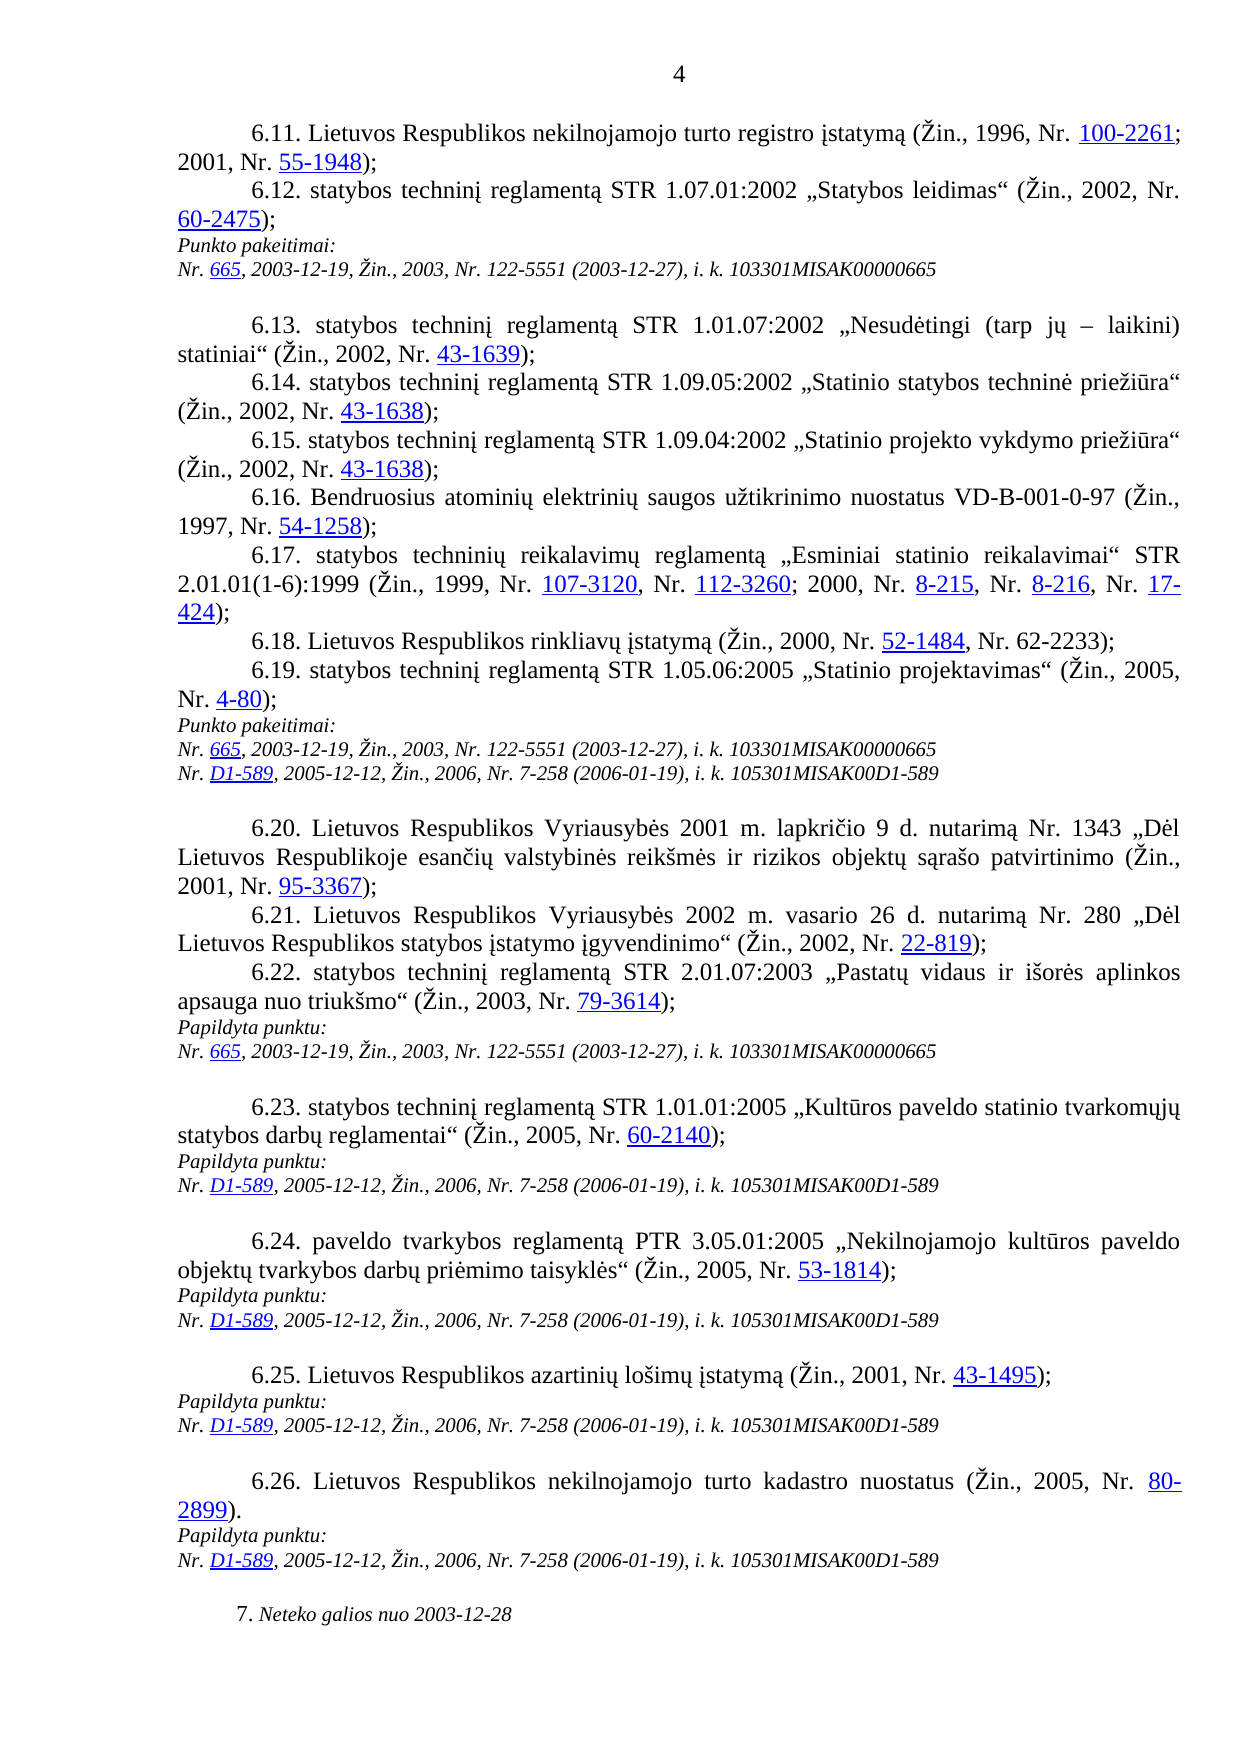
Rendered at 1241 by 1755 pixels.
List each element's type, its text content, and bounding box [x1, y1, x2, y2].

text Punkto pakeitimai: [177, 233, 1181, 257]
text 6.16. Bendruosius atominių elektrinių saugos užtikrinimo nuostatus VD-B-001-0-97 (Žin., 1997, Nr. 54-1258); [177, 482, 1181, 540]
text Nr. D1-589, 2005-12-12, Žin., 2006, Nr. 7-258 (2006-01-19), i. k. 105301MISAK00D1-589 [177, 1413, 1181, 1437]
text Nr. D1-589, 2005-12-12, Žin., 2006, Nr. 7-258 (2006-01-19), i. k. 105301MISAK00D1-589 [177, 1173, 1181, 1197]
text 6.14. statybos techninį reglamentą STR 1.09.05:2002 „Statinio statybos techninė priežiūra“ (Žin., 2002, Nr. 43-1638); [177, 367, 1181, 425]
text 6.11. Lietuvos Respublikos nekilnojamojo turto registro įstatymą (Žin., 1996, Nr. 100-2261; 2001, Nr. 55-1948); [177, 118, 1181, 176]
text Punkto pakeitimai: [177, 712, 1181, 737]
text 6.12. statybos techninį reglamentą STR 1.07.01:2002 „Statybos leidimas“ (Žin., 2002, Nr. 60-2475); [177, 176, 1181, 233]
text Nr. D1-589, 2005-12-12, Žin., 2006, Nr. 7-258 (2006-01-19), i. k. 105301MISAK00D1-589 [177, 1547, 1181, 1572]
text 6.26. Lietuvos Respublikos nekilnojamojo turto kadastro nuostatus (Žin., 2005, Nr. 80-2899). [177, 1466, 1181, 1523]
text 6.25. Lietuvos Respublikos azartinių lošimų įstatymą (Žin., 2001, Nr. 43-1495); [177, 1360, 1181, 1389]
text 6.17. statybos techninių reikalavimų reglamentą „Esminiai statinio reikalavimai“ STR 2.01.01(1-6):1999 (Žin., 1999, Nr. 107-3120, Nr. 112-3260; 2000, Nr. 8-215, Nr. 8-216, Nr. 17-424); [177, 540, 1181, 626]
text Papildyta punktu: [177, 1389, 1181, 1413]
text 6.19. statybos techninį reglamentą STR 1.05.06:2005 „Statinio projektavimas“ (Žin., 2005, Nr. 4-80); [177, 655, 1181, 712]
text 6.21. Lietuvos Respublikos Vyriausybės 2002 m. vasario 26 d. nutarimą Nr. 280 „Dėl Lietuvos Respublikos statybos įstatymo įgyvendinimo“ (Žin., 2002, Nr. 22-819); [177, 900, 1181, 957]
text Nr. D1-589, 2005-12-12, Žin., 2006, Nr. 7-258 (2006-01-19), i. k. 105301MISAK00D1-589 [177, 1307, 1181, 1332]
text Nr. D1-589, 2005-12-12, Žin., 2006, Nr. 7-258 (2006-01-19), i. k. 105301MISAK00D1-589 [177, 761, 1181, 785]
text 6.22. statybos techninį reglamentą STR 2.01.07:2003 „Pastatų vidaus ir išorės aplinkos apsauga nuo triukšmo“ (Žin., 2003, Nr. 79-3614); [177, 957, 1181, 1015]
text Papildyta punktu: [177, 1015, 1181, 1039]
text 6.20. Lietuvos Respublikos Vyriausybės 2001 m. lapkričio 9 d. nutarimą Nr. 1343 „Dėl Lietuvos Respublikoje esančių valstybinės reikšmės ir rizikos objektų sąrašo patvirtinimo (Žin., 2001, Nr. 95-3367); [177, 813, 1181, 900]
text 6.15. statybos techninį reglamentą STR 1.09.04:2002 „Statinio projekto vykdymo priežiūra“ (Žin., 2002, Nr. 43-1638); [177, 425, 1181, 482]
text 6.24. paveldo tvarkybos reglamentą PTR 3.05.01:2005 „Nekilnojamojo kultūros paveldo objektų tvarkybos darbų priėmimo taisyklės“ (Žin., 2005, Nr. 53-1814); [177, 1226, 1181, 1283]
text Papildyta punktu: [177, 1283, 1181, 1307]
text 6.18. Lietuvos Respublikos rinkliavų įstatymą (Žin., 2000, Nr. 52-1484, Nr. 62-2233); [177, 626, 1181, 655]
text 7. Neteko galios nuo 2003-12-28 [177, 1600, 1181, 1627]
text Papildyta punktu: [177, 1523, 1181, 1547]
text Nr. 665, 2003-12-19, Žin., 2003, Nr. 122-5551 (2003-12-27), i. k. 103301MISAK00000665 [177, 257, 1181, 281]
text Papildyta punktu: [177, 1149, 1181, 1173]
text 6.13. statybos techninį reglamentą STR 1.01.07:2002 „Nesudėtingi (tarp jų – laikini) statiniai“ (Žin., 2002, Nr. 43-1639); [177, 310, 1181, 367]
text Nr. 665, 2003-12-19, Žin., 2003, Nr. 122-5551 (2003-12-27), i. k. 103301MISAK00000665 [177, 737, 1181, 761]
text 6.23. statybos techninį reglamentą STR 1.01.01:2005 „Kultūros paveldo statinio tvarkomųjų statybos darbų reglamentai“ (Žin., 2005, Nr. 60-2140); [177, 1092, 1181, 1149]
text Nr. 665, 2003-12-19, Žin., 2003, Nr. 122-5551 (2003-12-27), i. k. 103301MISAK00000665 [177, 1039, 1181, 1063]
